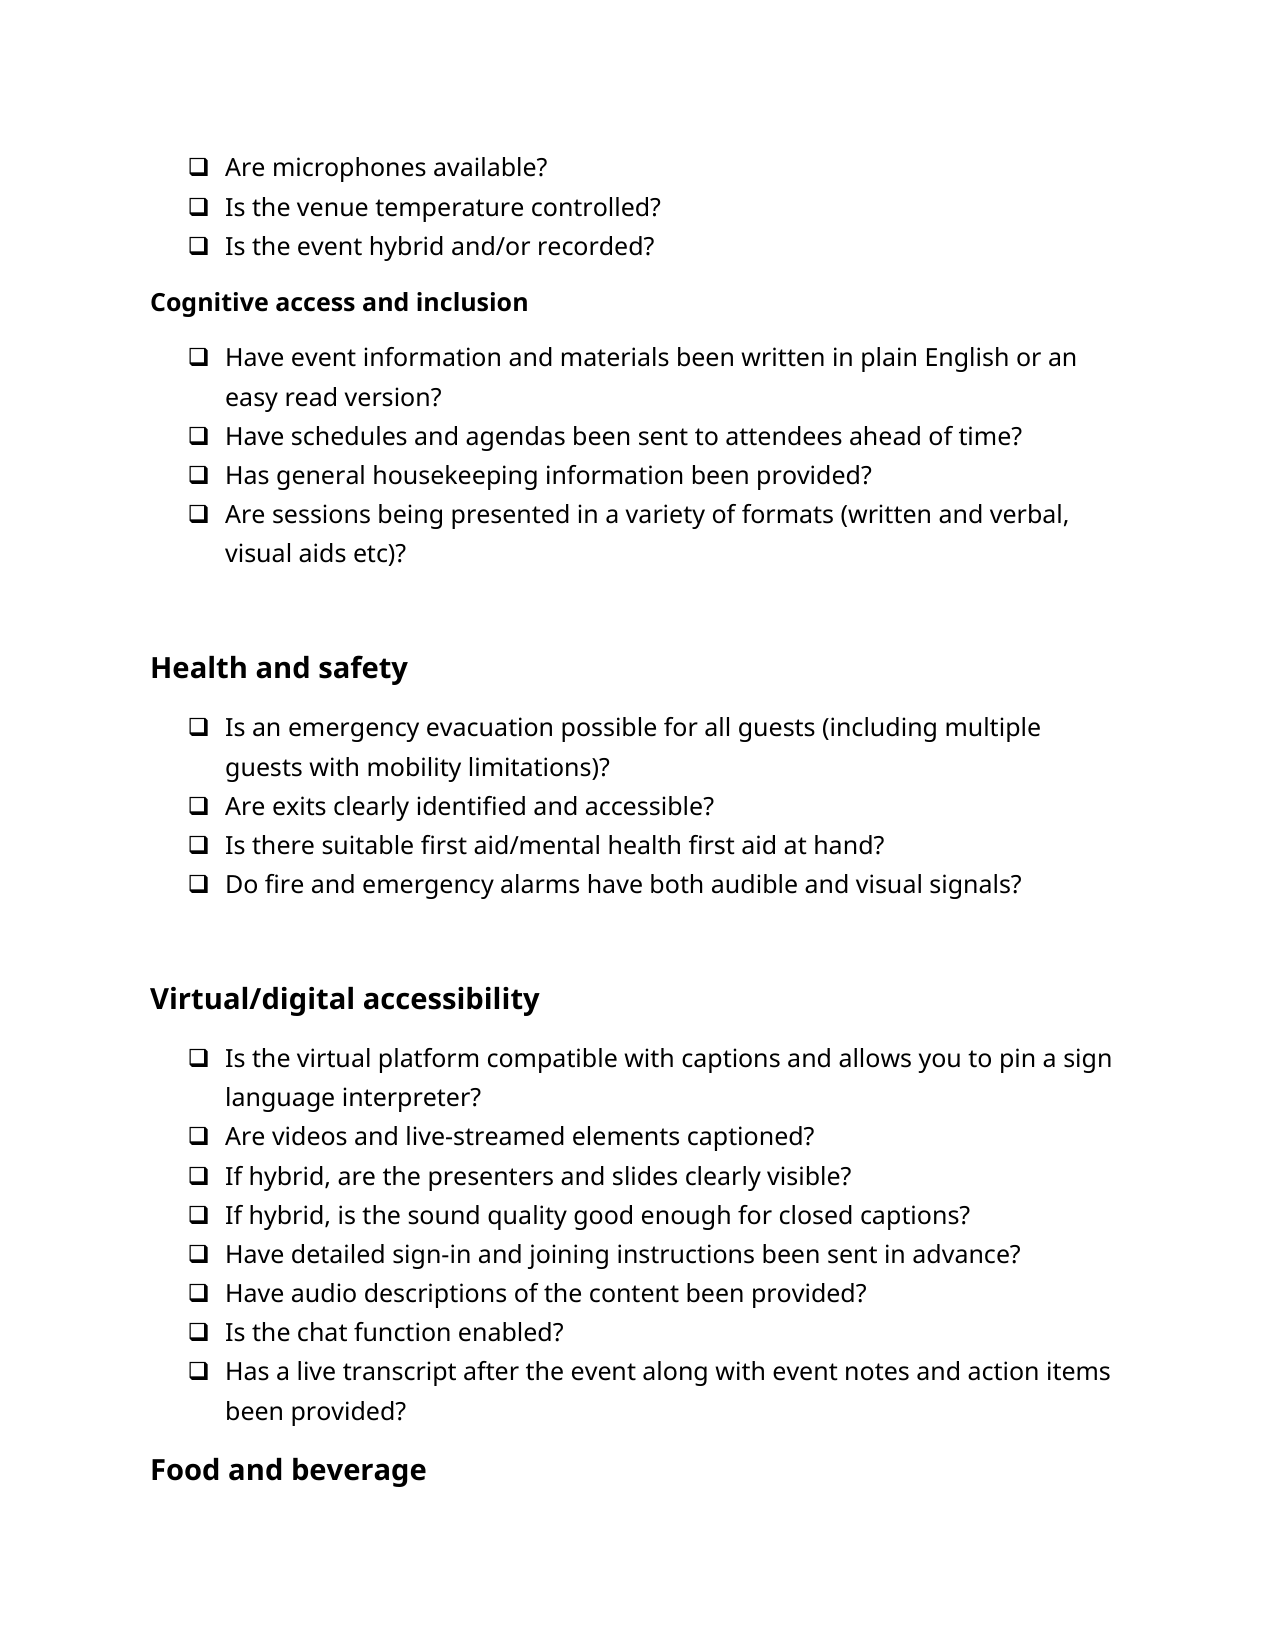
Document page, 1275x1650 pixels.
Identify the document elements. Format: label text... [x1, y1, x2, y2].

list Is the chat function enabled? [187, 1315, 1125, 1349]
list Are microphones available? [187, 150, 1125, 184]
list Is an emergency evacuation possible for all guests (including multiple guests with mobility limitations)? [187, 710, 1125, 783]
list Have schedules and agendas been sent to attendees ahead of time? [187, 418, 1125, 452]
list If hybrid, are the presenters and slides clearly visible? [187, 1158, 1125, 1192]
list Are exits clearly identified and accessible? [187, 788, 1125, 822]
list Have detailed sign-in and joining instructions been sent in advance? [187, 1237, 1125, 1271]
list Are videos and live-streamed elements captioned? [187, 1119, 1125, 1153]
list Is the venue temperature controlled? [187, 189, 1125, 223]
list Is the virtual platform compatible with captions and allows you to pin a sign language interpreter? [187, 1041, 1125, 1114]
list Has general housekeeping information been provided? [187, 457, 1125, 492]
list Have event information and materials been written in plain English or an easy read version? [187, 340, 1125, 413]
list Do fire and emergency alarms have both audible and visual signals? [187, 867, 1125, 901]
list Have audio descriptions of the content been provided? [187, 1276, 1125, 1310]
text Virtual/digital accessibility [150, 978, 1125, 1018]
text Food and beverage [150, 1449, 1125, 1489]
list Is there suitable first aid/mental health first aid at hand? [187, 828, 1125, 862]
list Is the event hybrid and/or recorded? [187, 228, 1125, 262]
text Cognitive access and inclusion [150, 284, 1125, 318]
list Has a live transcript after the event along with event notes and action items been provided? [187, 1354, 1125, 1427]
text Health and safety [150, 648, 1125, 687]
list If hybrid, is the sound quality good enough for closed captions? [187, 1197, 1125, 1231]
list Are sessions being presented in a variety of formats (written and verbal, visual aids etc)? [187, 497, 1125, 570]
